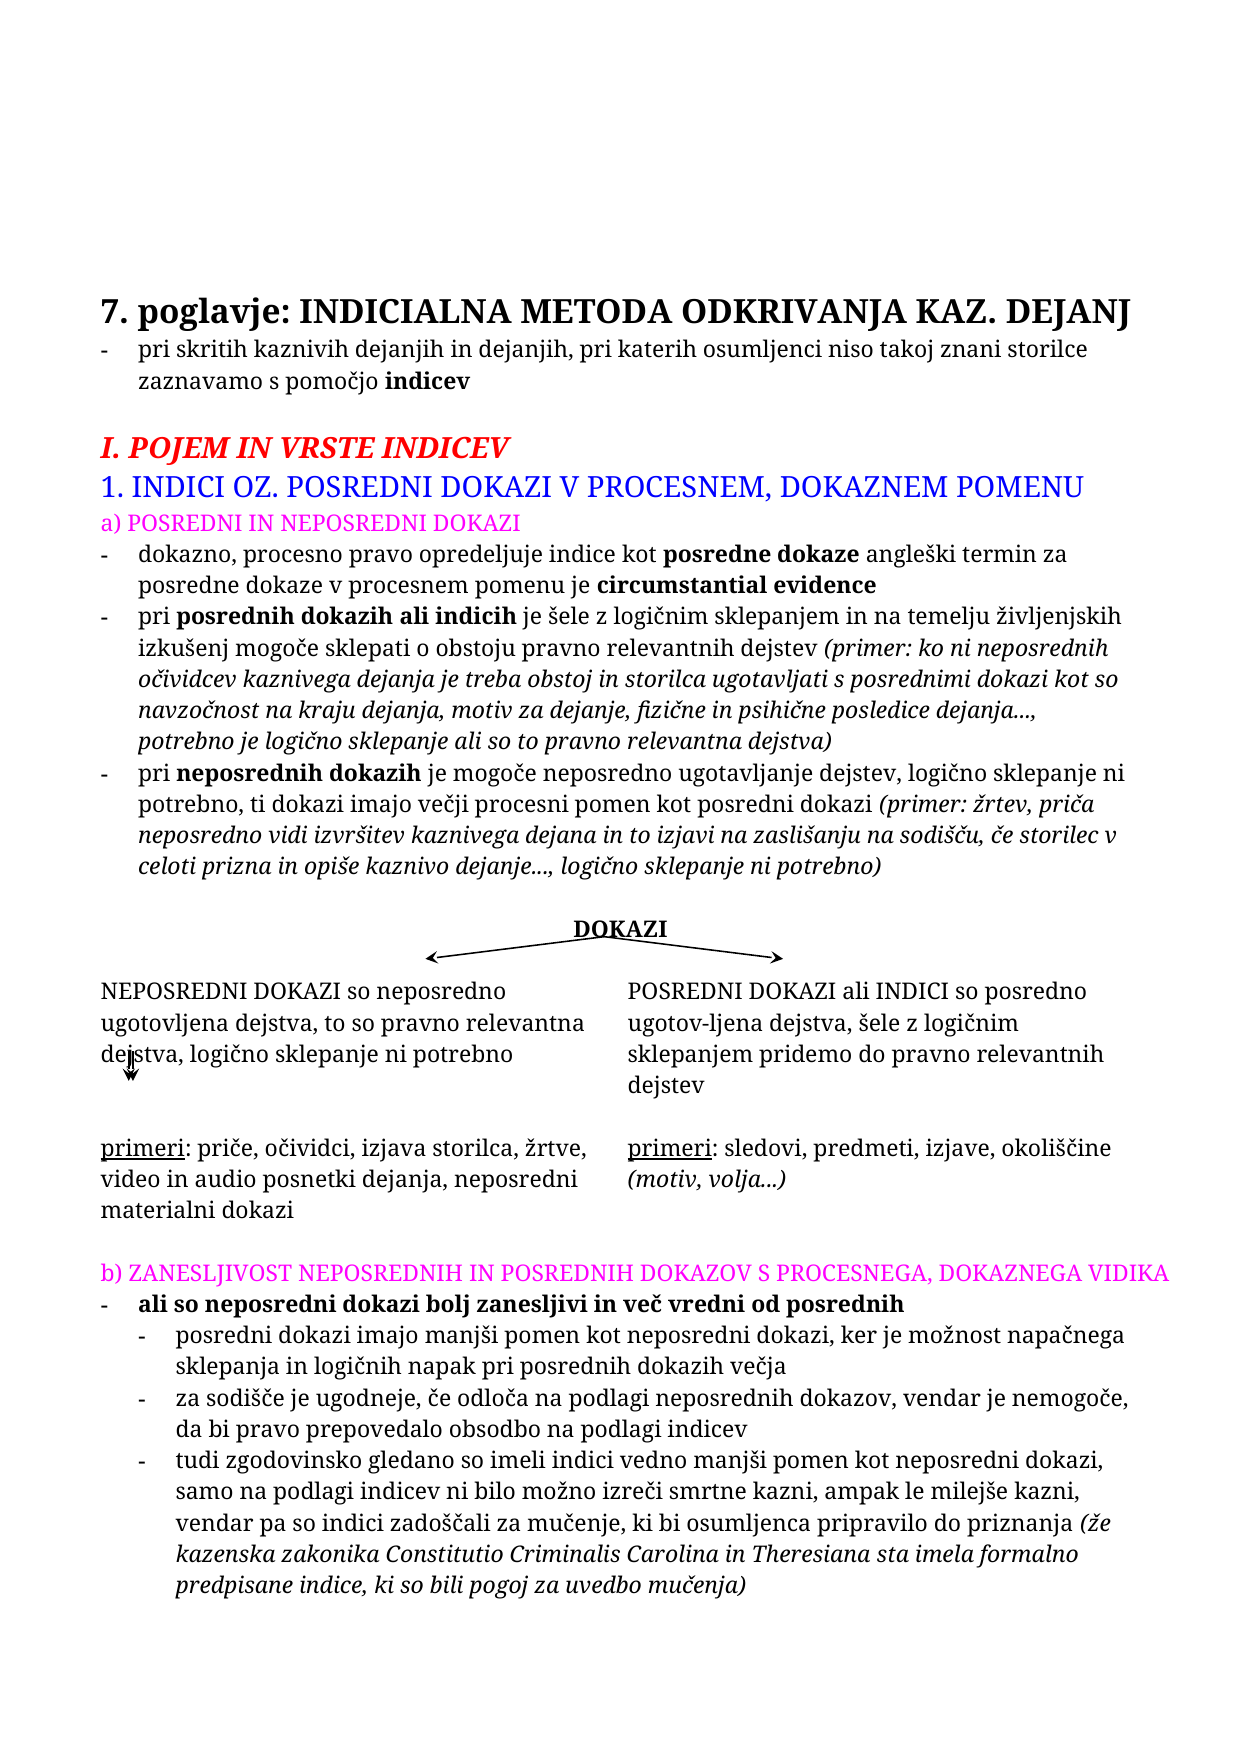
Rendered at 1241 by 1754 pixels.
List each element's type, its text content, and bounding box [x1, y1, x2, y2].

table_cell primeri: priče, očividci, izjava storilca, žrtve, video in audio posnetki dejanja, neposredni materialni dokazi [93, 1100, 620, 1225]
table_cell NEPOSREDNI DOKAZI so neposredno ugotovljena dejstva, to so pravno relevantna dejstva, logično sklepanje ni potrebno [93, 975, 620, 1100]
table_cell POSREDNI DOKAZI ali INDICI so posredno ugotov-ljena dejstva, šele z logičnim sklepanjem pridemo do pravno relevantnih dejstev [620, 975, 1147, 1100]
list posredni dokazi imajo manjši pomen kot neposredni dokazi, ker je možnost napačnega sklepanja in logičnih napak pri posrednih dokazih večja [138, 1319, 1140, 1381]
list tudi zgodovinsko gledano so imeli indici vedno manjši pomen kot neposredni dokazi, samo na podlagi indicev ni bilo možno izreči smrtne kazni, ampak le milejše kazni, vendar pa so indici zadoščali za mučenje, ki bi osumljenca pripravilo do priznanja (že kazenska zakonika Constitutio Criminalis Carolina in Theresiana sta imela formalno predpisane indice, ki so bili pogoj za uvedbo mučenja) [138, 1444, 1140, 1600]
subtitle 1. INDICI OZ. POSREDNI DOKAZI V PROCESNEM, DOKAZNEM POMENU [100, 467, 1140, 506]
list ali so neposredni dokazi bolj zanesljivi in več vredni od posrednih [100, 1288, 1140, 1319]
table_header DOKAZI [93, 881, 1147, 944]
table_cell [93, 944, 1147, 975]
text 7. poglavje: INDICIALNA METODA ODKRIVANJA KAZ. DEJANJ [100, 288, 1140, 333]
list pri neposrednih dokazih je mogoče neposredno ugotavljanje dejstev, logično sklepanje ni potrebno, ti dokazi imajo večji procesni pomen kot posredni dokazi (primer: žrtev, priča neposredno vidi izvršitev kaznivega dejana in to izjavi na zaslišanju na sodišču, če storilec v celoti prizna in opiše kaznivo dejanje..., logično sklepanje ni potrebno) [100, 756, 1140, 881]
list pri skritih kaznivih dejanjih in dejanjih, pri katerih osumljenci niso takoj znani storilce zaznavamo s pomočjo indicev [100, 333, 1140, 396]
table_cell primeri: sledovi, predmeti, izjave, okoliščine (motiv, volja...) [620, 1100, 1147, 1225]
subtitle I. POJEM IN VRSTE INDICEV [100, 427, 1140, 467]
list pri posrednih dokazih ali indicih je šele z logičnim sklepanjem in na temelju življenjskih izkušenj mogoče sklepati o obstoju pravno relevantnih dejstev (primer: ko ni neposrednih očividcev kaznivega dejanja je treba obstoj in storilca ugotavljati s posrednimi dokazi kot so navzočnost na kraju dejanja, motiv za dejanje, fizične in psihične posledice dejanja..., potrebno je logično sklepanje ali so to pravno relevantna dejstva) [100, 600, 1140, 756]
list dokazno, procesno pravo opredeljuje indice kot posredne dokaze angleški termin za posredne dokaze v procesnem pomenu je circumstantial evidence [100, 538, 1140, 600]
text a) POSREDNI IN NEPOSREDNI DOKAZI [100, 506, 1140, 538]
text b) ZANESLJIVOST NEPOSREDNIH IN POSREDNIH DOKAZOV S PROCESNEGA, DOKAZNEGA VIDIKA [100, 1256, 1173, 1288]
list za sodišče je ugodneje, če odloča na podlagi neposrednih dokazov, vendar je nemogoče, da bi pravo prepovedalo obsodbo na podlagi indicev [138, 1381, 1140, 1444]
